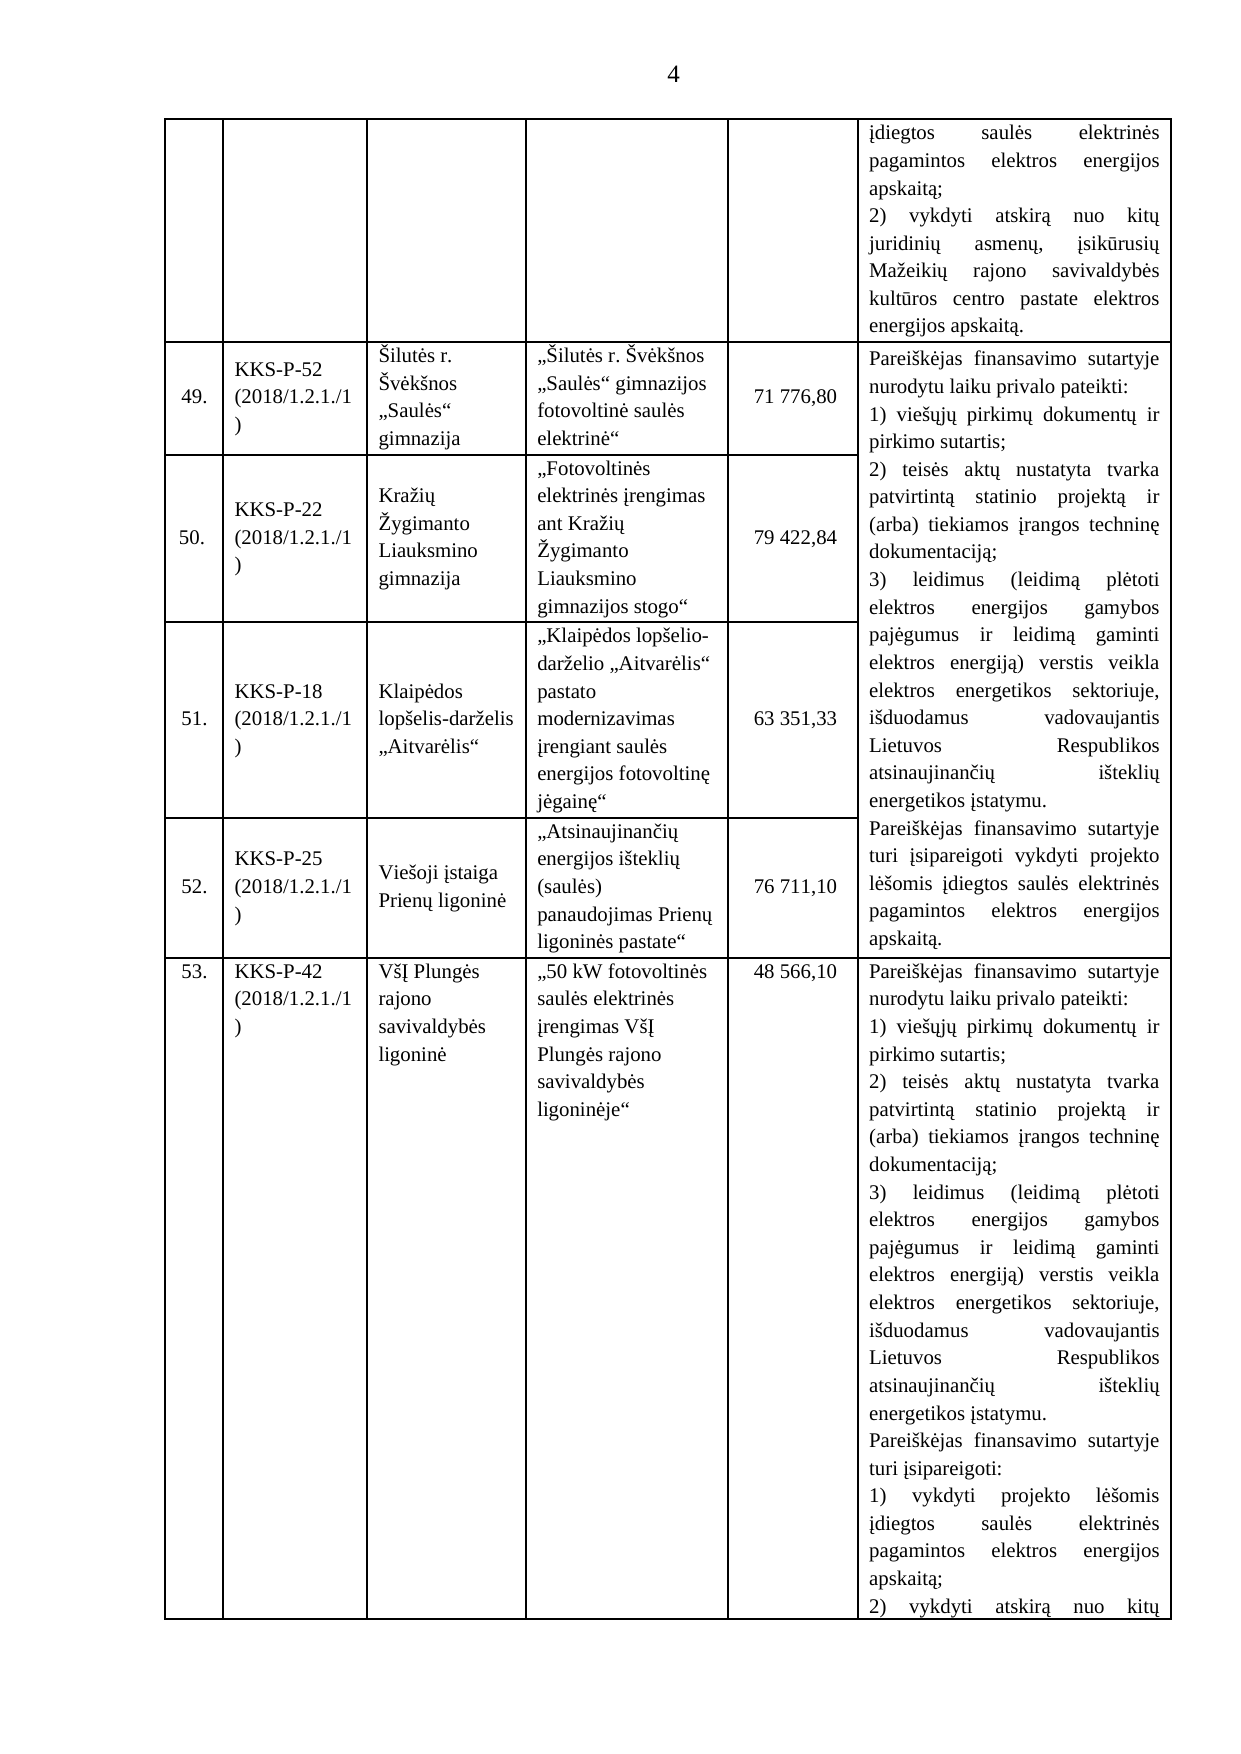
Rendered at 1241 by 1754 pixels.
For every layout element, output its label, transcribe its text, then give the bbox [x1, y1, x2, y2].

table_cell [729, 120, 857, 341]
table_cell 53. [166, 959, 222, 1618]
table_cell KKS-P-25 (2018/1.2.1./1) [224, 819, 366, 957]
table_cell 79 422,84 [729, 456, 857, 621]
table_cell 50. [166, 456, 222, 621]
table_cell įdiegtos saulės elektrinės pagamintos elektros energijos apskaitą; 2) vykdyti atskirą nuo kitų juridinių asmenų, įsikūrusių Mažeikių rajono savivaldybės kultūros centro pastate elektros energijos apskaitą. [859, 120, 1170, 341]
table_cell Šilutės r. Švėkšnos „Saulės“ gimnazija [368, 343, 525, 453]
table_cell [368, 120, 525, 341]
table_cell „Klaipėdos lopšelio-darželio „Aitvarėlis“ pastato modernizavimas įrengiant saulės energijos fotovoltinę jėgainę“ [527, 623, 727, 817]
table_cell „Fotovoltinės elektrinės įrengimas ant Kražių Žygimanto Liauksmino gimnazijos stogo“ [527, 456, 727, 621]
table_cell Pareiškėjas finansavimo sutartyje nurodytu laiku privalo pateikti: 1) viešųjų pirkimų dokumentų ir pirkimo sutartis; 2) teisės aktų nustatyta tvarka patvirtintą statinio projektą ir (arba) tiekiamos įrangos techninę dokumentaciją; 3) leidimus (leidimą plėtoti elektros energijos gamybos pajėgumus ir leidimą gaminti elektros energiją) verstis veikla elektros energetikos sektoriuje, išduodamus vadovaujantis Lietuvos Respublikos atsinaujinančių išteklių energetikos įstatymu. Pareiškėjas finansavimo sutartyje turi įsipareigoti vykdyti projekto lėšomis įdiegtos saulės elektrinės pagamintos elektros energijos apskaitą. [859, 343, 1170, 957]
table_cell 52. [166, 819, 222, 957]
table_cell VšĮ Plungės rajono savivaldybės ligoninė [368, 959, 525, 1618]
table_cell 71 776,80 [729, 343, 857, 453]
table_cell KKS-P-22 (2018/1.2.1./1) [224, 456, 366, 621]
table_cell „Šilutės r. Švėkšnos „Saulės“ gimnazijos fotovoltinė saulės elektrinė“ [527, 343, 727, 453]
table_cell 63 351,33 [729, 623, 857, 817]
table_cell „Atsinaujinančių energijos išteklių (saulės) panaudojimas Prienų ligoninės pastate“ [527, 819, 727, 957]
table_cell [166, 120, 222, 341]
table_cell 76 711,10 [729, 819, 857, 957]
table_cell „50 kW fotovoltinės saulės elektrinės įrengimas VšĮ Plungės rajono savivaldybės ligoninėje“ [527, 959, 727, 1618]
table_cell 51. [166, 623, 222, 817]
table_cell Pareiškėjas finansavimo sutartyje nurodytu laiku privalo pateikti: 1) viešųjų pirkimų dokumentų ir pirkimo sutartis; 2) teisės aktų nustatyta tvarka patvirtintą statinio projektą ir (arba) tiekiamos įrangos techninę dokumentaciją; 3) leidimus (leidimą plėtoti elektros energijos gamybos pajėgumus ir leidimą gaminti elektros energiją) verstis veikla elektros energetikos sektoriuje, išduodamus vadovaujantis Lietuvos Respublikos atsinaujinančių išteklių energetikos įstatymu. Pareiškėjas finansavimo sutartyje turi įsipareigoti: 1) vykdyti projekto lėšomis įdiegtos saulės elektrinės pagamintos elektros energijos apskaitą; 2) vykdyti atskirą nuo kitų [859, 959, 1170, 1618]
table_cell KKS-P-18 (2018/1.2.1./1) [224, 623, 366, 817]
table_cell Kražių Žygimanto Liauksmino gimnazija [368, 456, 525, 621]
table_cell [224, 120, 366, 341]
table_cell KKS-P-42 (2018/1.2.1./1) [224, 959, 366, 1618]
table_cell 48 566,10 [729, 959, 857, 1618]
table_cell Klaipėdos lopšelis-darželis „Aitvarėlis“ [368, 623, 525, 817]
table_cell [527, 120, 727, 341]
table_cell KKS-P-52 (2018/1.2.1./1) [224, 343, 366, 453]
table_cell Viešoji įstaiga Prienų ligoninė [368, 819, 525, 957]
table_cell 49. [166, 343, 222, 453]
